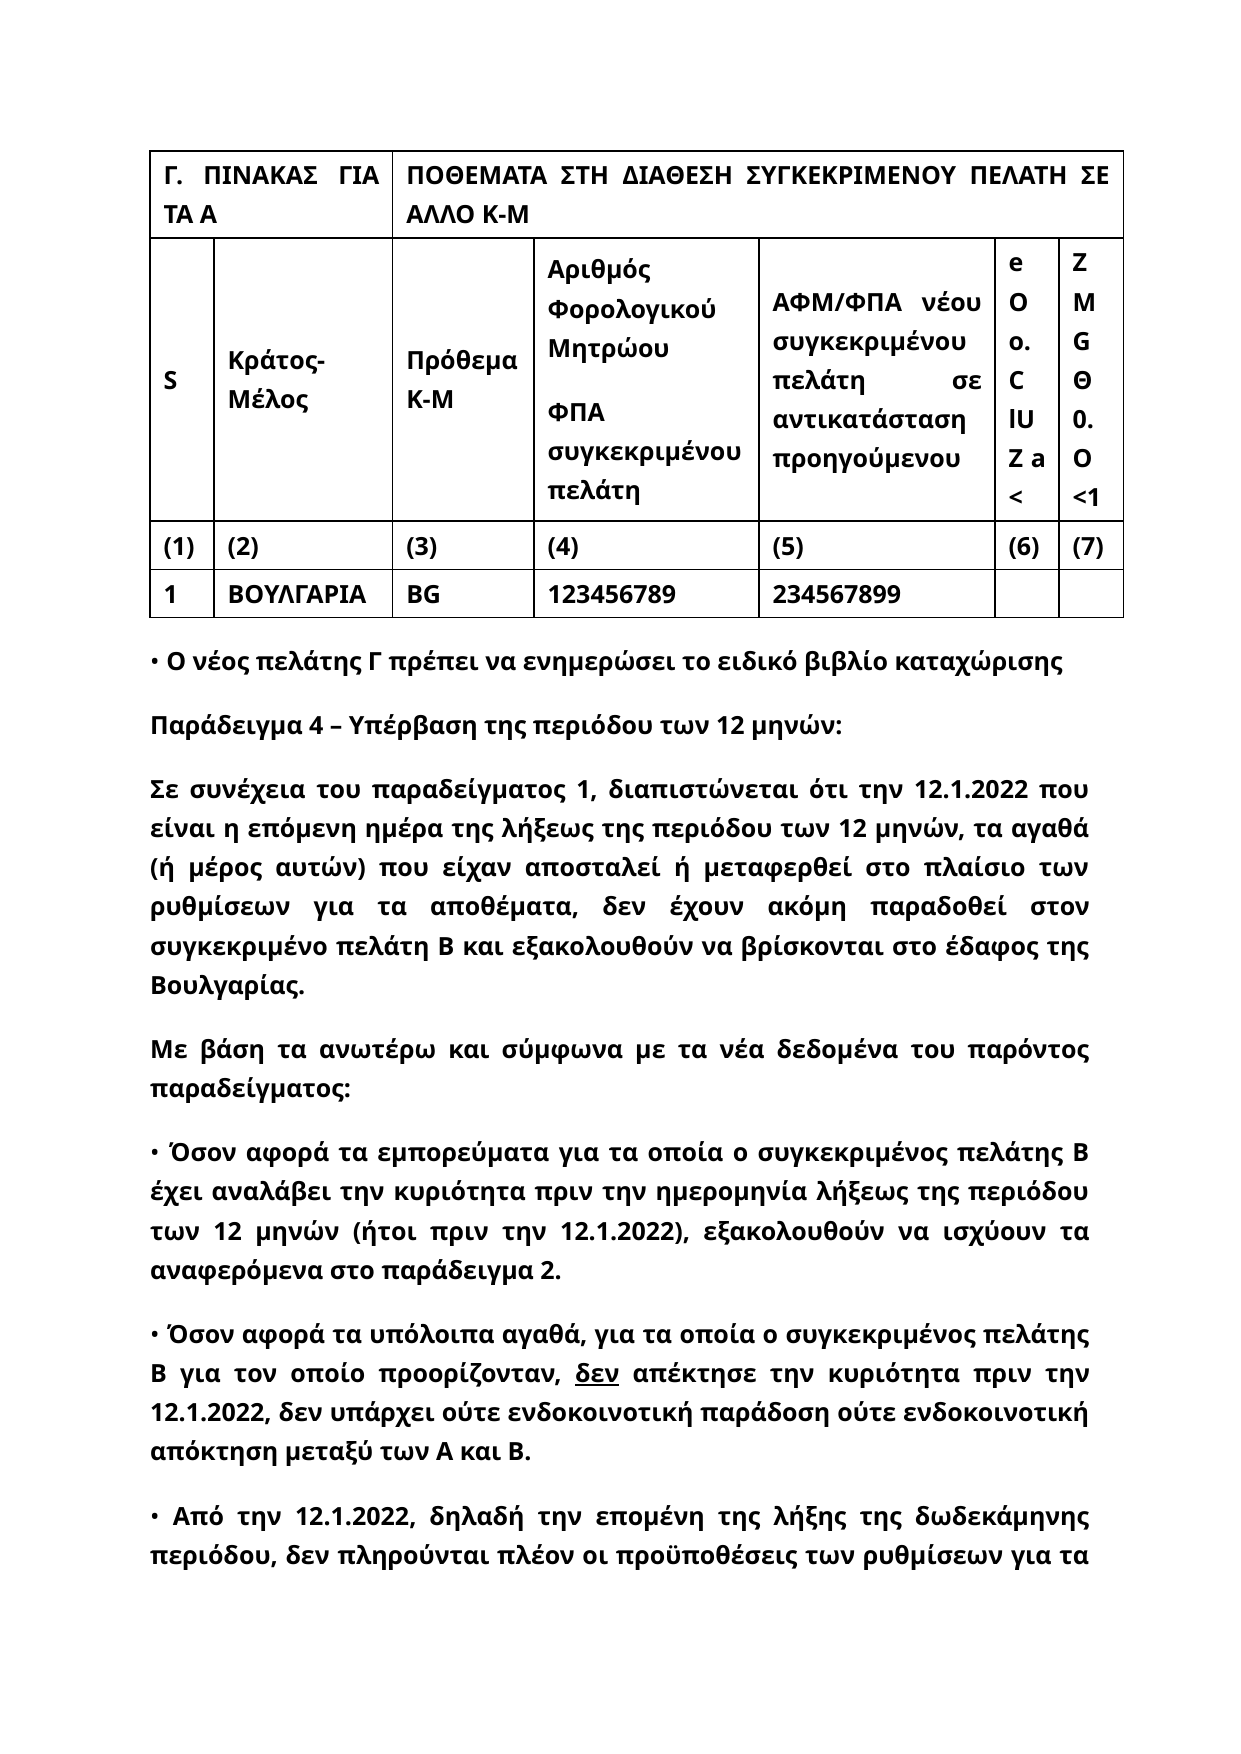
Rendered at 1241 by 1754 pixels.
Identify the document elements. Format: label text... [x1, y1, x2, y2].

table_cell Ζ M G Θ 0. O <1 [1060, 239, 1123, 520]
text • Όσον αφορά τα εμπορεύματα για τα οποία ο συγκεκριμένος πελάτης Β έχει αναλάβει την κυριότητα πριν την ημερομηνία λήξεως της περιόδου των 12 μηνών (ήτοι πριν την 12.1.2022), εξακολουθούν να ισχύουν τα αναφερόμενα στο παράδειγμα 2. [150, 1135, 1090, 1286]
text • Ο νέος πελάτης Γ πρέπει να ενημερώσει το ειδικό βιβλίο καταχώρισης [150, 643, 1090, 677]
table_cell BG [393, 570, 533, 617]
table_cell ΒΟΥΛΓΑΡΙΑ [215, 570, 392, 617]
table_cell Κράτος-Μέλος [215, 239, 392, 520]
table_cell (5) [760, 522, 994, 568]
table_cell S [151, 239, 213, 520]
table_cell [996, 570, 1058, 617]
table_cell ΑΦΜ/ΦΠΑ νέου συγκεκριμένου πελάτη σε αντικατάσταση προηγούμενου [760, 239, 994, 520]
table_cell (6) [996, 522, 1058, 568]
text • Από την 12.1.2022, δηλαδή την επομένη της λήξης της δωδεκάμηνης περιόδου, δεν πληρούνται πλέον οι προϋποθέσεις των ρυθμίσεων για τα [150, 1498, 1090, 1571]
table_cell e O ο. C lU Z a < [996, 239, 1058, 520]
table_cell 123456789 [535, 570, 758, 617]
table_cell Πρόθεμα K-M [393, 239, 533, 520]
table_header ΠΟΘΕΜΑΤΑ ΣΤΗ ΔΙΑΘΕΣΗ ΣΥΓΚΕΚΡΙΜΕΝΟΥ ΠΕΛΑΤΗ ΣΕ ΑΛΛΟ Κ-Μ [393, 152, 1123, 237]
text Παράδειγμα 4 – Υπέρβαση της περιόδου των 12 μηνών: [150, 707, 1090, 741]
table_cell [1060, 570, 1123, 617]
table_cell (1) [151, 522, 213, 568]
table_cell Αριθμός Φορολογικού Μητρώου ΦΠΑ συγκεκριμένου πελάτη [535, 239, 758, 520]
table_cell (7) [1060, 522, 1123, 568]
text Με βάση τα ανωτέρω και σύμφωνα με τα νέα δεδομένα του παρόντος παραδείγματος: [150, 1032, 1090, 1105]
text Σε συνέχεια του παραδείγματος 1, διαπιστώνεται ότι την 12.1.2022 που είναι η επόμενη ημέρα της λήξεως της περιόδου των 12 μηνών, τα αγαθά (ή μέρος αυτών) που είχαν αποσταλεί ή μεταφερθεί στο πλαίσιο των ρυθμίσεων για τα αποθέματα, δεν έχουν ακόμη παραδοθεί στον συγκεκριμένο πελάτη B και εξακολουθούν να βρίσκονται στο έδαφος της Βουλγαρίας. [150, 772, 1090, 1001]
table_cell (3) [393, 522, 533, 568]
table_cell 1 [151, 570, 213, 617]
table_header Γ. ΠΙΝΑΚΑΣ ΓΙΑ ΤΑ Α [151, 152, 392, 237]
table_cell 234567899 [760, 570, 994, 617]
table_cell (4) [535, 522, 758, 568]
text • Όσον αφορά τα υπόλοιπα αγαθά, για τα οποία ο συγκεκριμένος πελάτης Β για τον οποίο προορίζονταν, δεν απέκτησε την κυριότητα πριν την 12.1.2022, δεν υπάρχει ούτε ενδοκοινοτική παράδοση ούτε ενδοκοινοτική απόκτηση μεταξύ των Α και Β. [150, 1317, 1090, 1468]
table_cell (2) [215, 522, 392, 568]
